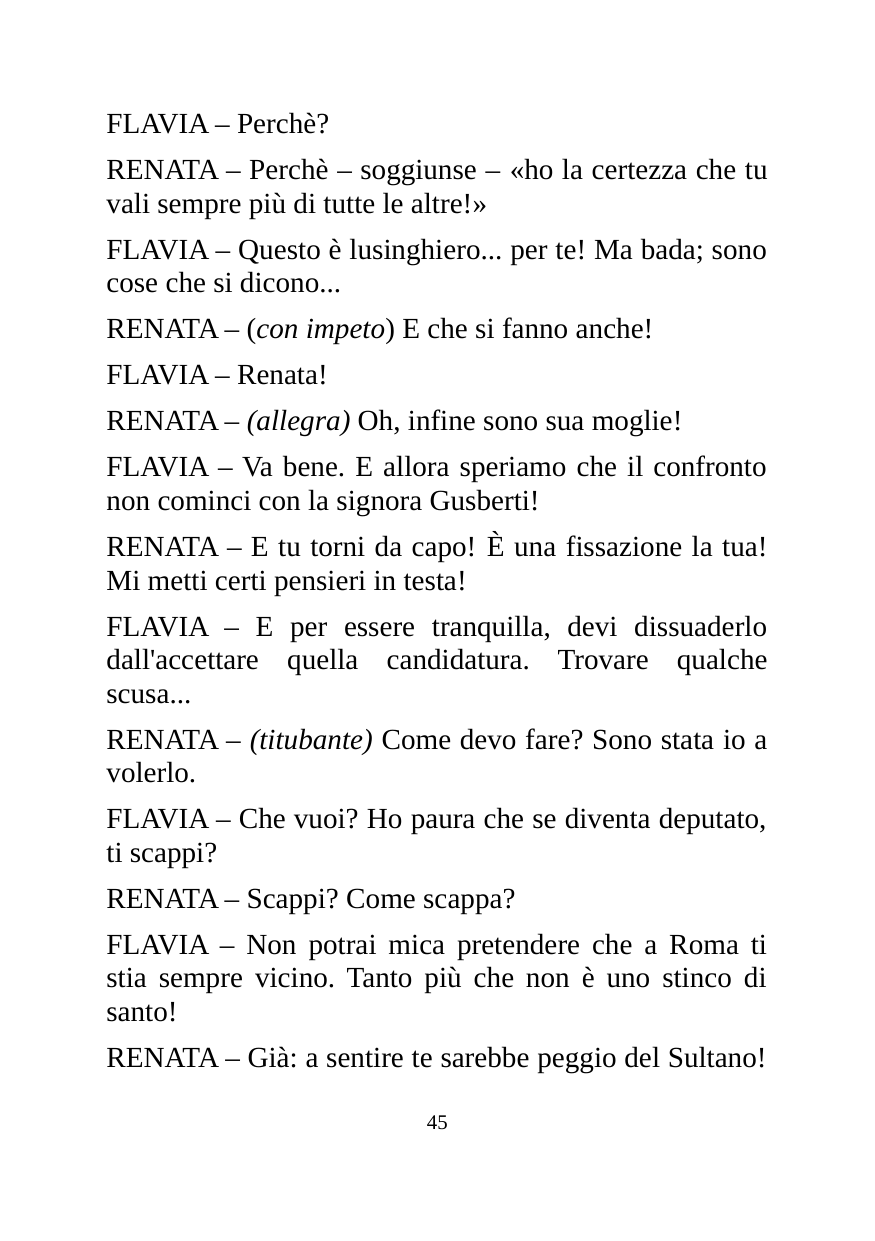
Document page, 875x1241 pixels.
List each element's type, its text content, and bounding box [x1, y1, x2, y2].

text FLAVIA – Non potrai mica pretendere che a Roma ti stia sempre vicino. Tanto più che non è uno stinco di santo! [106, 927, 768, 1028]
text RENATA – E tu torni da capo! È una fissazione la tua! Mi metti certi pensieri in testa! [106, 529, 768, 596]
text FLAVIA – Renata! [106, 357, 768, 391]
text FLAVIA – Perchè? [106, 106, 768, 140]
text RENATA – Scappi? Come scappa? [106, 881, 768, 914]
text RENATA – (con impeto) E che si fanno anche! [106, 311, 768, 345]
text RENATA – Perchè – soggiunse – «ho la certezza che tu vali sempre più di tutte le altre!» [106, 152, 768, 219]
text RENATA – (titubante) Come devo fare? Sono stata io a volerlo. [106, 722, 768, 789]
text RENATA – (allegra) Oh, infine sono sua moglie! [106, 403, 768, 437]
text RENATA – Già: a sentire te sarebbe peggio del Sultano! [106, 1040, 768, 1074]
text FLAVIA – Che vuoi? Ho paura che se diventa deputato, ti scappi? [106, 801, 768, 868]
text FLAVIA – Va bene. E allora speriamo che il confronto non cominci con la signora Gusberti! [106, 449, 768, 517]
text FLAVIA – E per essere tranquilla, devi dissuaderlo dall'accettare quella candidatura. Trovare qualche scusa... [106, 609, 768, 709]
text FLAVIA – Questo è lusinghiero... per te! Ma bada; sono cose che si dicono... [106, 232, 768, 299]
